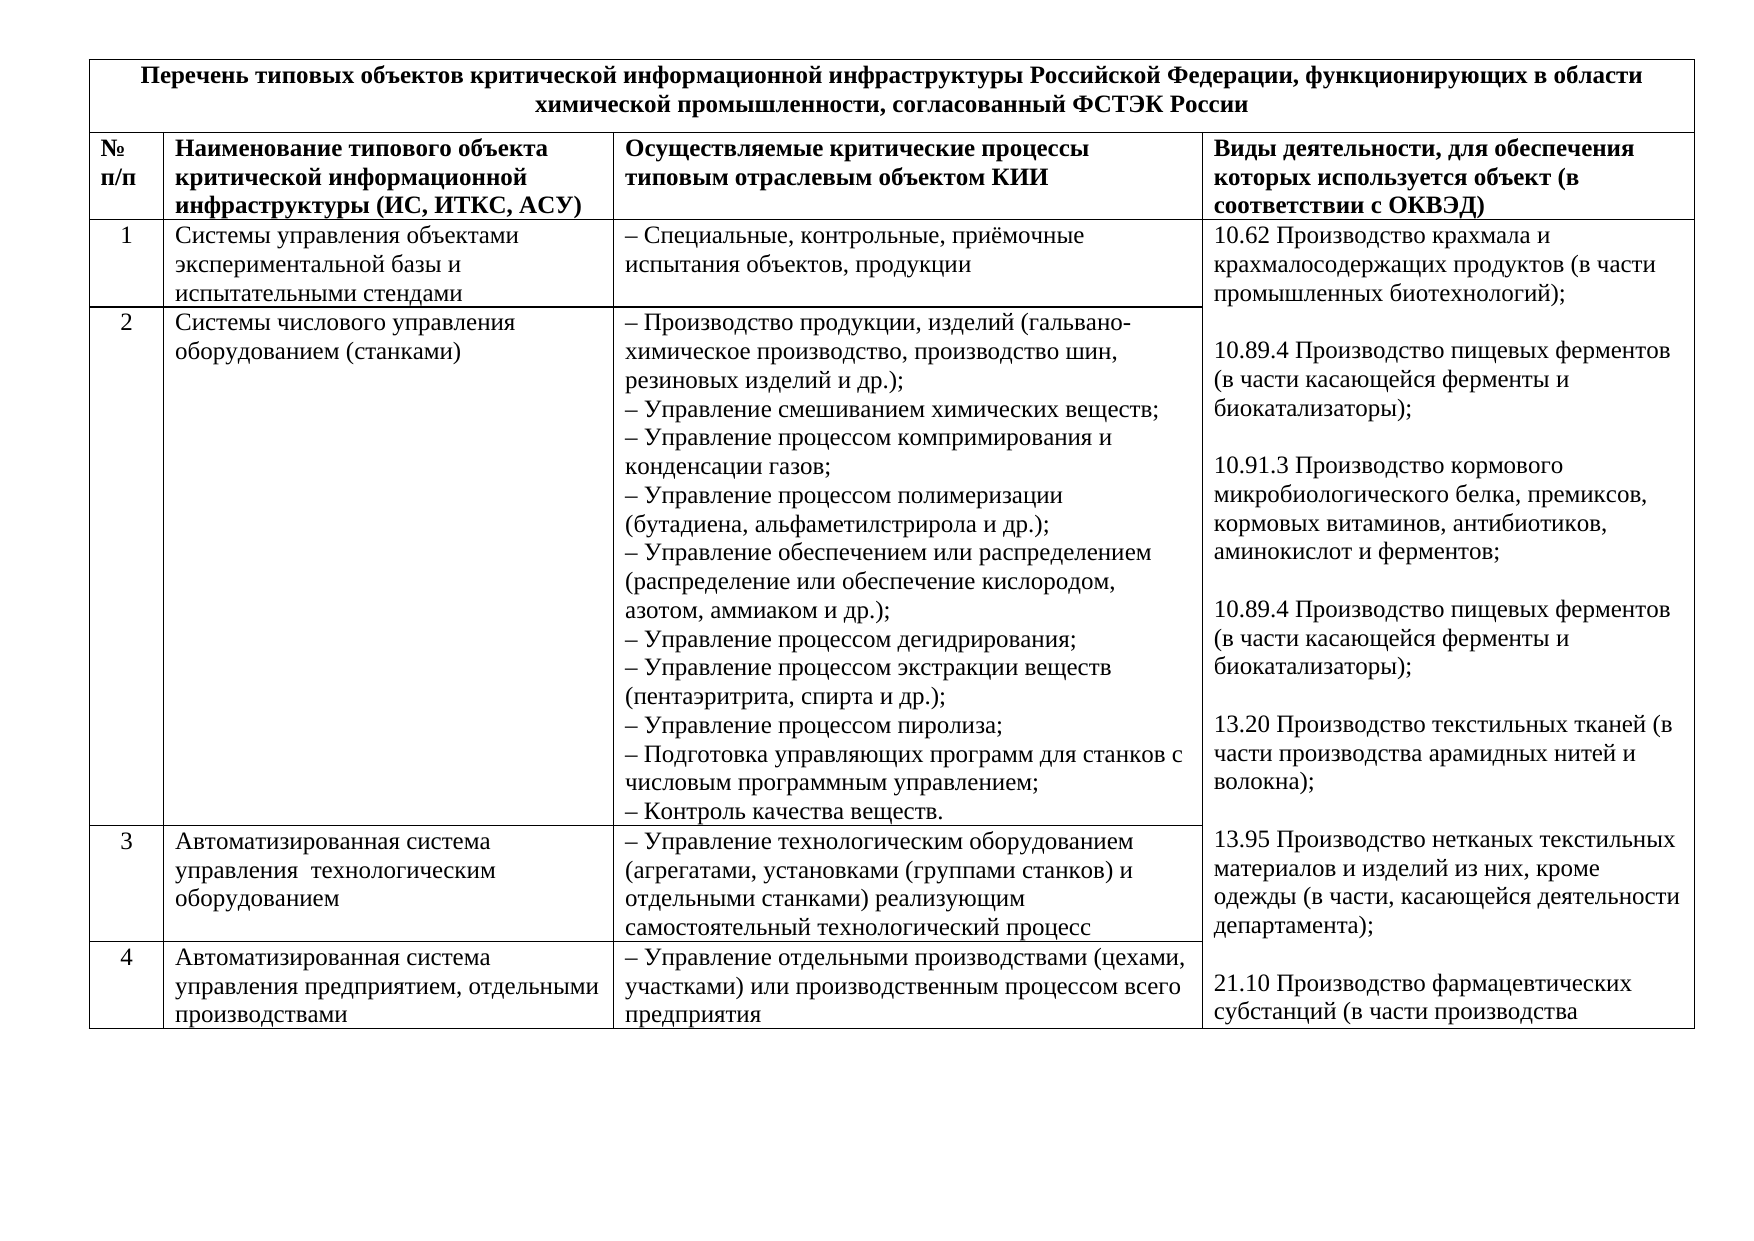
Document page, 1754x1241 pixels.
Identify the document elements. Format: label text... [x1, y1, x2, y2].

table_cell Наименование типового объекта критической информационной инфраструктуры (ИС, ИТКС, АСУ) [164, 133, 613, 219]
table_cell 3 [90, 826, 163, 941]
table_cell Автоматизированная система управления предприятием, отдельными производствами [164, 942, 613, 1028]
table_cell Осуществляемые критические процессы типовым отраслевым объектом КИИ [614, 133, 1202, 219]
table_cell Системы числового управления оборудованием (станками) [164, 308, 613, 825]
table_cell Виды деятельности, для обеспечения которых используется объект (в соответствии с ОКВЭД) [1203, 133, 1694, 219]
table_header Перечень типовых объектов критической информационной инфраструктуры Российской Федерации, функционирующих в области химической промышленности, согласованный ФСТЭК России [90, 60, 1694, 132]
table_cell Системы управления объектами экспериментальной базы и испытательными стендами [164, 220, 613, 306]
table_cell – Производство продукции, изделий (гальвано-химическое производство, производство шин, резиновых изделий и др.); – Управление смешиванием химических веществ; – Управление процессом компримирования и конденсации газов; – Управление процессом полимеризации (бутадиена, альфаметилстрирола и др.); – Управление обеспечением или распределением (распределение или обеспечение кислородом, азотом, аммиаком и др.); – Управление процессом дегидрирования; – Управление процессом экстракции веществ (пентаэритрита, спирта и др.); – Управление процессом пиролиза; – Подготовка управляющих программ для станков с числовым программным управлением; – Контроль качества веществ. [614, 308, 1202, 825]
table_cell 1 [90, 220, 163, 306]
table_cell – Управление отдельными производствами (цехами, участками) или производственным процессом всего предприятия [614, 942, 1202, 1028]
table_cell – Специальные, контрольные, приёмочные испытания объектов, продукции [614, 220, 1202, 306]
table_cell 2 [90, 308, 163, 825]
table_cell 4 [90, 942, 163, 1028]
table_cell 10.62 Производство крахмала и крахмалосодержащих продуктов (в части промышленных биотехнологий); 10.89.4 Производство пищевых ферментов (в части касающейся ферменты и биокатализаторы); 10.91.3 Производство кормового микробиологического белка, премиксов, кормовых витаминов, антибиотиков, аминокислот и ферментов; 10.89.4 Производство пищевых ферментов (в части касающейся ферменты и биокатализаторы); 13.20 Производство текстильных тканей (в части производства арамидных нитей и волокна); 13.95 Производство нетканых текстильных материалов и изделий из них, кроме одежды (в части, касающейся деятельности департамента); 21.10 Производство фармацевтических субстанций (в части производства действующих веществ для биологических средств защиты растений); 20.12 Производство красителей и пигментов; 20.13 Производство прочих основных неорганических химических веществ; 20.14 Производство прочих основных органических химических веществ(в части промышленных биотехнологий); 20.15 Производство удобрений и азотных соединений; 20.16 Производство пластмасс и синтетических смол в первичных формах; 20.17 Производство синтетического каучука в первичных формах; 20.2 Производство пестицидов и прочих агрохимических продуктов; 20.3 Производство красок, лаков и аналогичных материалов для нанесения покрытий, полиграфических красок и мастик; 20.41 Производство мыла и моющих, чистящих и полирующих средств; 20.41.3 Производство парфюмерных и косметических средств (за исключением спиртосодержащей продукции); 20.52 Производство клеев; 20.59.1 Производство фотопластинок и фотопленок; фотопленок для моментальных фотоснимков; химических составов и несмешанных продуктов, используемых в фотографии; 20.59.3 Производство чернил для письма и рисования; 20.59.4 Производство смазочных материалов, присадок к смазочным материалам и антифризов; 20.59.5 Производство прочих химических продуктов, не включенных в другие группировки; 20.60 Производство химических волокон; 22 Производство резиновых и пластмассовых изделий (за исключением производства пластмассовой посуды и столовых приборов, посуда столовая и кухонная, а также за исключением 22.29.23 «Прочие предметы домашнего обихода и предметы туалета пластмассовые»); 22.2 Производство изделий из пластмасс (за исключением производства бахил полимерных, пластмассовой посуды и столовых приборов, а также за исключением 22.29.23 «Прочие предметы домашнего обихода и предметы туалета пластмассовые»); 32.99.1 Производство головных защитных уборов и прочих средств защиты (за исключением медицинского назначения), 32.99.11.160 (из пластмассы и/или резины), 32.99.11.170 (из пластмассы и/или резины), 32.99.11.190 (из пластмассы и/или резины), 32.99.11.191, 32.99.11.199 (из пластмассы и/или резины)); 38.21 Обработка и утилизация неопасных отходов; 38.22 Обработка и утилизация опасных отходов; 39.00 Предоставление услуг в области ликвидации последствий загрязнений и прочих услуг, связанных с удалением отходов; [1203, 220, 1694, 1028]
table_cell Автоматизированная система управления технологическим оборудованием [164, 826, 613, 941]
table_cell № п/п [90, 133, 163, 219]
table_cell – Управление технологическим оборудованием (агрегатами, установками (группами станков) и отдельными станками) реализующим самостоятельный технологический процесс [614, 826, 1202, 941]
